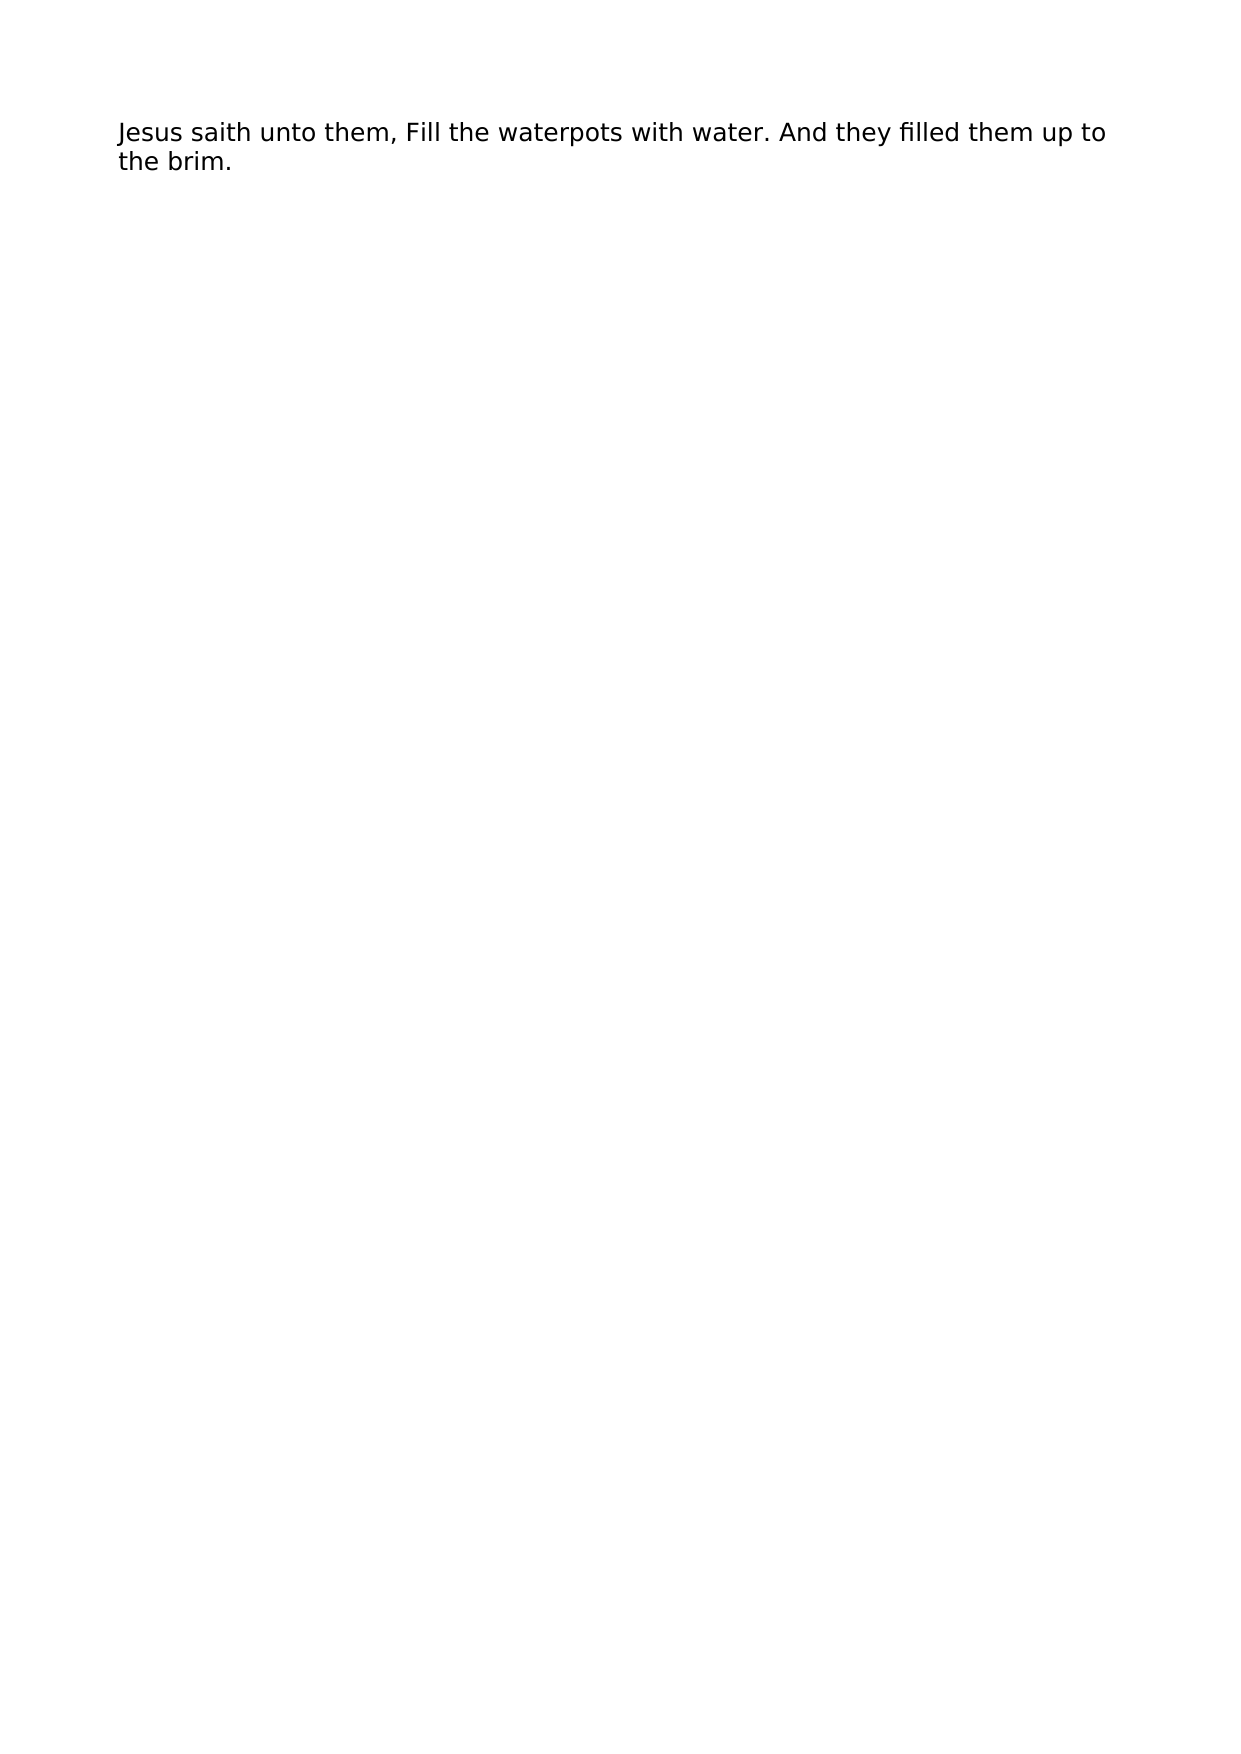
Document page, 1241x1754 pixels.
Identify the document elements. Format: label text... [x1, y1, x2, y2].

text Jesus saith unto them, Fill the waterpots with water. And they filled them up to the brim. [118, 118, 1122, 176]
